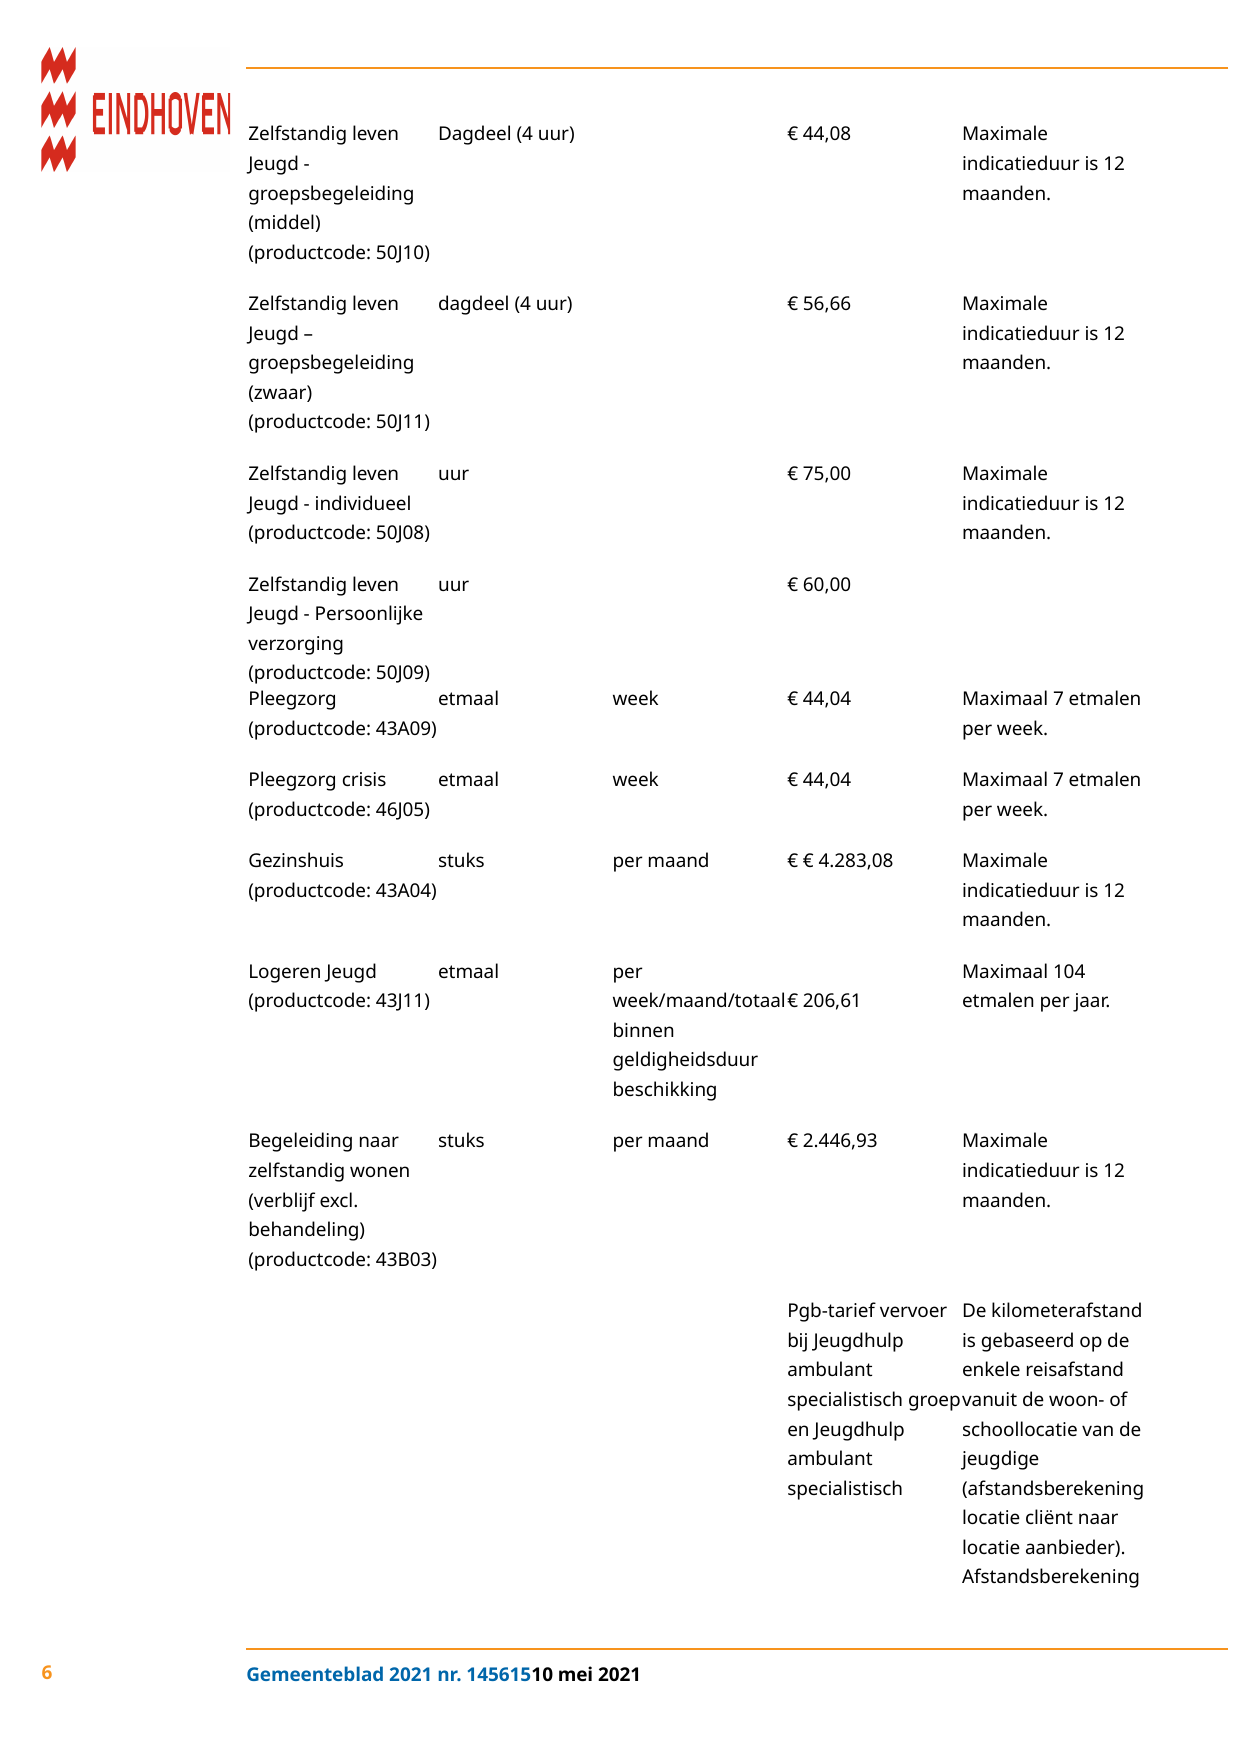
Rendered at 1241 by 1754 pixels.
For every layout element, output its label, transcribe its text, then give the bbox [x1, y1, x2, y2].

table_cell Dagdeel (4 uur) [438, 121, 612, 264]
table_cell [248, 434, 438, 460]
table_cell € € 4.283,08 [787, 847, 962, 932]
table_cell € 60,00 [787, 571, 962, 685]
table_cell Maximaal 104 etmalen per jaar. [962, 958, 1152, 1102]
table_cell dagdeel (4 uur) [438, 290, 612, 434]
table_cell week [613, 766, 787, 822]
table_cell [613, 932, 787, 958]
table_cell [438, 1298, 612, 1589]
table_cell [248, 545, 438, 571]
table_cell Logeren Jeugd (productcode: 43J11) [248, 958, 438, 1102]
table_cell Zelfstandig leven Jeugd – groepsbegeleiding (zwaar) (productcode: 50J11) [248, 290, 438, 434]
table_cell [787, 932, 962, 958]
table_cell [438, 1272, 612, 1297]
table_cell [248, 741, 438, 766]
table_cell Zelfstandig leven Jeugd - individueel (productcode: 50J08) [248, 460, 438, 545]
table_cell Maximale indicatieduur is 12 maanden. [962, 290, 1152, 434]
table_cell etmaal [438, 766, 612, 822]
table_cell [613, 434, 787, 460]
table_cell Begeleiding naar zelfstandig wonen (verblijf excl. behandeling) (productcode: 43B03) [248, 1128, 438, 1272]
table_cell [613, 1102, 787, 1128]
picture [41, 47, 231, 172]
table_cell [962, 822, 1152, 847]
table_cell [787, 1102, 962, 1128]
table_cell [248, 1272, 438, 1297]
table_cell € 44,04 [787, 766, 962, 822]
table_cell [613, 95, 787, 121]
table_cell Maximaal 7 etmalen per week. [962, 766, 1152, 822]
table_cell Pgb-tarief vervoer bij Jeugdhulp ambulant specialistisch groep en Jeugdhulp ambulant specialistisch [787, 1298, 962, 1589]
table_cell [613, 741, 787, 766]
table_cell Maximale indicatieduur is 12 maanden. [962, 847, 1152, 932]
table_cell [613, 265, 787, 290]
table_cell [248, 822, 438, 847]
table_cell [248, 1102, 438, 1128]
table_cell [962, 1272, 1152, 1297]
table_cell Maximale indicatieduur is 12 maanden. [962, 121, 1152, 264]
table_cell De kilometerafstand is gebaseerd op de enkele reisafstand vanuit de woon- of schoollocatie van de jeugdige (afstandsberekening locatie cliënt naar locatie aanbieder). Afstandsberekening [962, 1298, 1152, 1589]
table_cell Zelfstandig leven Jeugd - groepsbegeleiding (middel) (productcode: 50J10) [248, 121, 438, 264]
table_cell [613, 460, 787, 545]
table_cell week [613, 685, 787, 741]
table_cell [438, 741, 612, 766]
table_cell per maand [613, 847, 787, 932]
table_cell Pleegzorg (productcode: 43A09) [248, 685, 438, 741]
table_cell [438, 434, 612, 460]
table_cell [962, 434, 1152, 460]
table_cell Maximale indicatieduur is 12 maanden. [962, 460, 1152, 545]
table_cell [962, 571, 1152, 685]
table_cell [962, 741, 1152, 766]
table_cell [787, 822, 962, 847]
table_cell [787, 1272, 962, 1297]
table_cell Zelfstandig leven Jeugd - Persoonlijke verzorging (productcode: 50J09) [248, 571, 438, 685]
table_cell Maximale indicatieduur is 12 maanden. [962, 1128, 1152, 1272]
table_cell [787, 95, 962, 121]
table_cell [613, 121, 787, 264]
table_cell [613, 545, 787, 571]
table_cell [248, 932, 438, 958]
table_cell [438, 95, 612, 121]
table_cell etmaal [438, 958, 612, 1102]
table_cell [962, 545, 1152, 571]
table_cell € 44,04 [787, 685, 962, 741]
table_cell [438, 822, 612, 847]
table_cell [438, 265, 612, 290]
table_cell per week/maand/totaal binnen geldigheidsduur beschikking [613, 958, 787, 1102]
table_cell [613, 1298, 787, 1589]
table_cell [787, 265, 962, 290]
table_cell Maximaal 7 etmalen per week. [962, 685, 1152, 741]
table_cell [438, 1102, 612, 1128]
table_cell [248, 95, 438, 121]
table_cell [962, 932, 1152, 958]
table_cell Gezinshuis (productcode: 43A04) [248, 847, 438, 932]
table_cell Pleegzorg crisis (productcode: 46J05) [248, 766, 438, 822]
table_cell [787, 545, 962, 571]
table_cell uur [438, 460, 612, 545]
table_cell [248, 265, 438, 290]
table_cell [613, 571, 787, 685]
table_cell € 2.446,93 [787, 1128, 962, 1272]
table_cell etmaal [438, 685, 612, 741]
table_cell per maand [613, 1128, 787, 1272]
table_cell € 44,08 [787, 121, 962, 264]
table_cell [787, 434, 962, 460]
table_cell [962, 265, 1152, 290]
table_cell [787, 741, 962, 766]
table_cell [613, 290, 787, 434]
table_cell € 206,61 [787, 958, 962, 1102]
table_cell [248, 1298, 438, 1589]
table_cell [613, 822, 787, 847]
table_cell € 75,00 [787, 460, 962, 545]
table_cell [438, 545, 612, 571]
table_cell uur [438, 571, 612, 685]
table_cell [438, 932, 612, 958]
table_cell stuks [438, 847, 612, 932]
table_cell € 56,66 [787, 290, 962, 434]
table_cell stuks [438, 1128, 612, 1272]
table_cell [962, 1102, 1152, 1128]
table_cell [962, 95, 1152, 121]
table_cell [613, 1272, 787, 1297]
